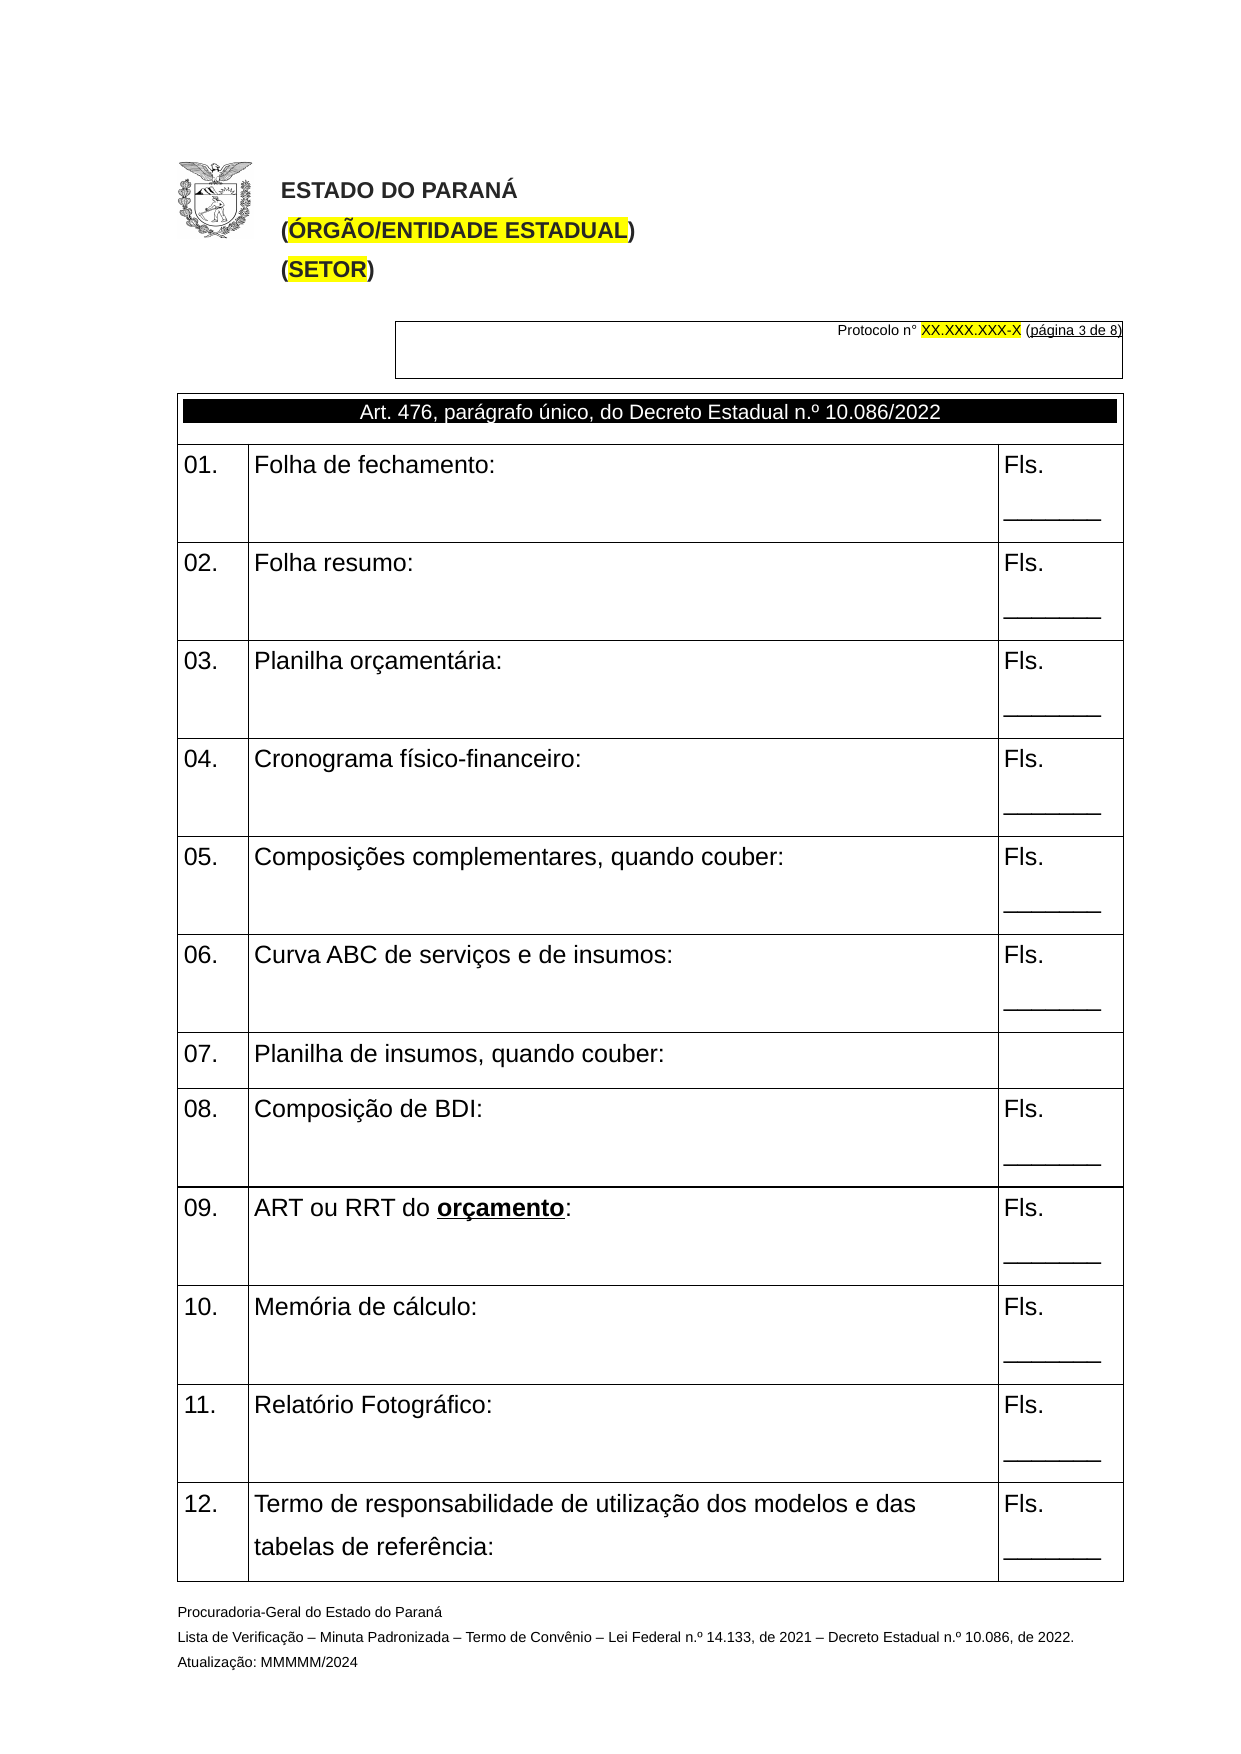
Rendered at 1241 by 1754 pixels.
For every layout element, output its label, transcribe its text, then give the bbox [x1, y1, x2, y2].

table_cell Fls. _______ [999, 445, 1123, 542]
table_cell Fls. _______ [999, 1286, 1123, 1384]
table_cell Curva ABC de serviços e de insumos: [249, 935, 998, 1032]
table_cell Fls. _______ [999, 1385, 1123, 1482]
table_cell 11. [178, 1385, 248, 1482]
table_cell Fls. _______ [999, 837, 1123, 934]
table_cell 02. [178, 543, 248, 640]
table_cell ART ou RRT do orçamento: [249, 1188, 998, 1285]
table_cell Relatório Fotográfico: [249, 1385, 998, 1482]
table_cell 04. [178, 739, 248, 836]
table_cell Fls. _______ [999, 543, 1123, 640]
table_cell 07. [178, 1033, 248, 1088]
table_cell Fls. _______ [999, 935, 1123, 1032]
table_cell Fls. _______ [999, 1089, 1123, 1186]
picture [177, 161, 254, 239]
table_cell Fls. _______ [999, 641, 1123, 738]
table_cell 03. [178, 641, 248, 738]
table_cell Composições complementares, quando couber: [249, 837, 998, 934]
table_cell Termo de responsabilidade de utilização dos modelos e das tabelas de referência: [249, 1483, 998, 1581]
table_cell Fls. _______ [999, 1483, 1123, 1581]
table_cell Folha resumo: [249, 543, 998, 640]
table_cell Folha de fechamento: [249, 445, 998, 542]
table_cell Planilha de insumos, quando couber: [249, 1033, 998, 1088]
table_cell [999, 1033, 1123, 1088]
table_cell 06. [178, 935, 248, 1032]
table_cell 10. [178, 1286, 248, 1384]
table_cell 12. [178, 1483, 248, 1581]
table_cell Planilha orçamentária: [249, 641, 998, 738]
table_cell 08. [178, 1089, 248, 1186]
table_cell Composição de BDI: [249, 1089, 998, 1186]
table_cell Fls. _______ [999, 1188, 1123, 1285]
table_cell Cronograma físico-financeiro: [249, 739, 998, 836]
table_cell Memória de cálculo: [249, 1286, 998, 1384]
table_cell 01. [178, 445, 248, 542]
table_cell Fls. _______ [999, 739, 1123, 836]
table_cell 05. [178, 837, 248, 934]
table_cell 09. [178, 1188, 248, 1285]
table_header Art. 476, parágrafo único, do Decreto Estadual n.º 10.086/2022 [178, 394, 1123, 443]
